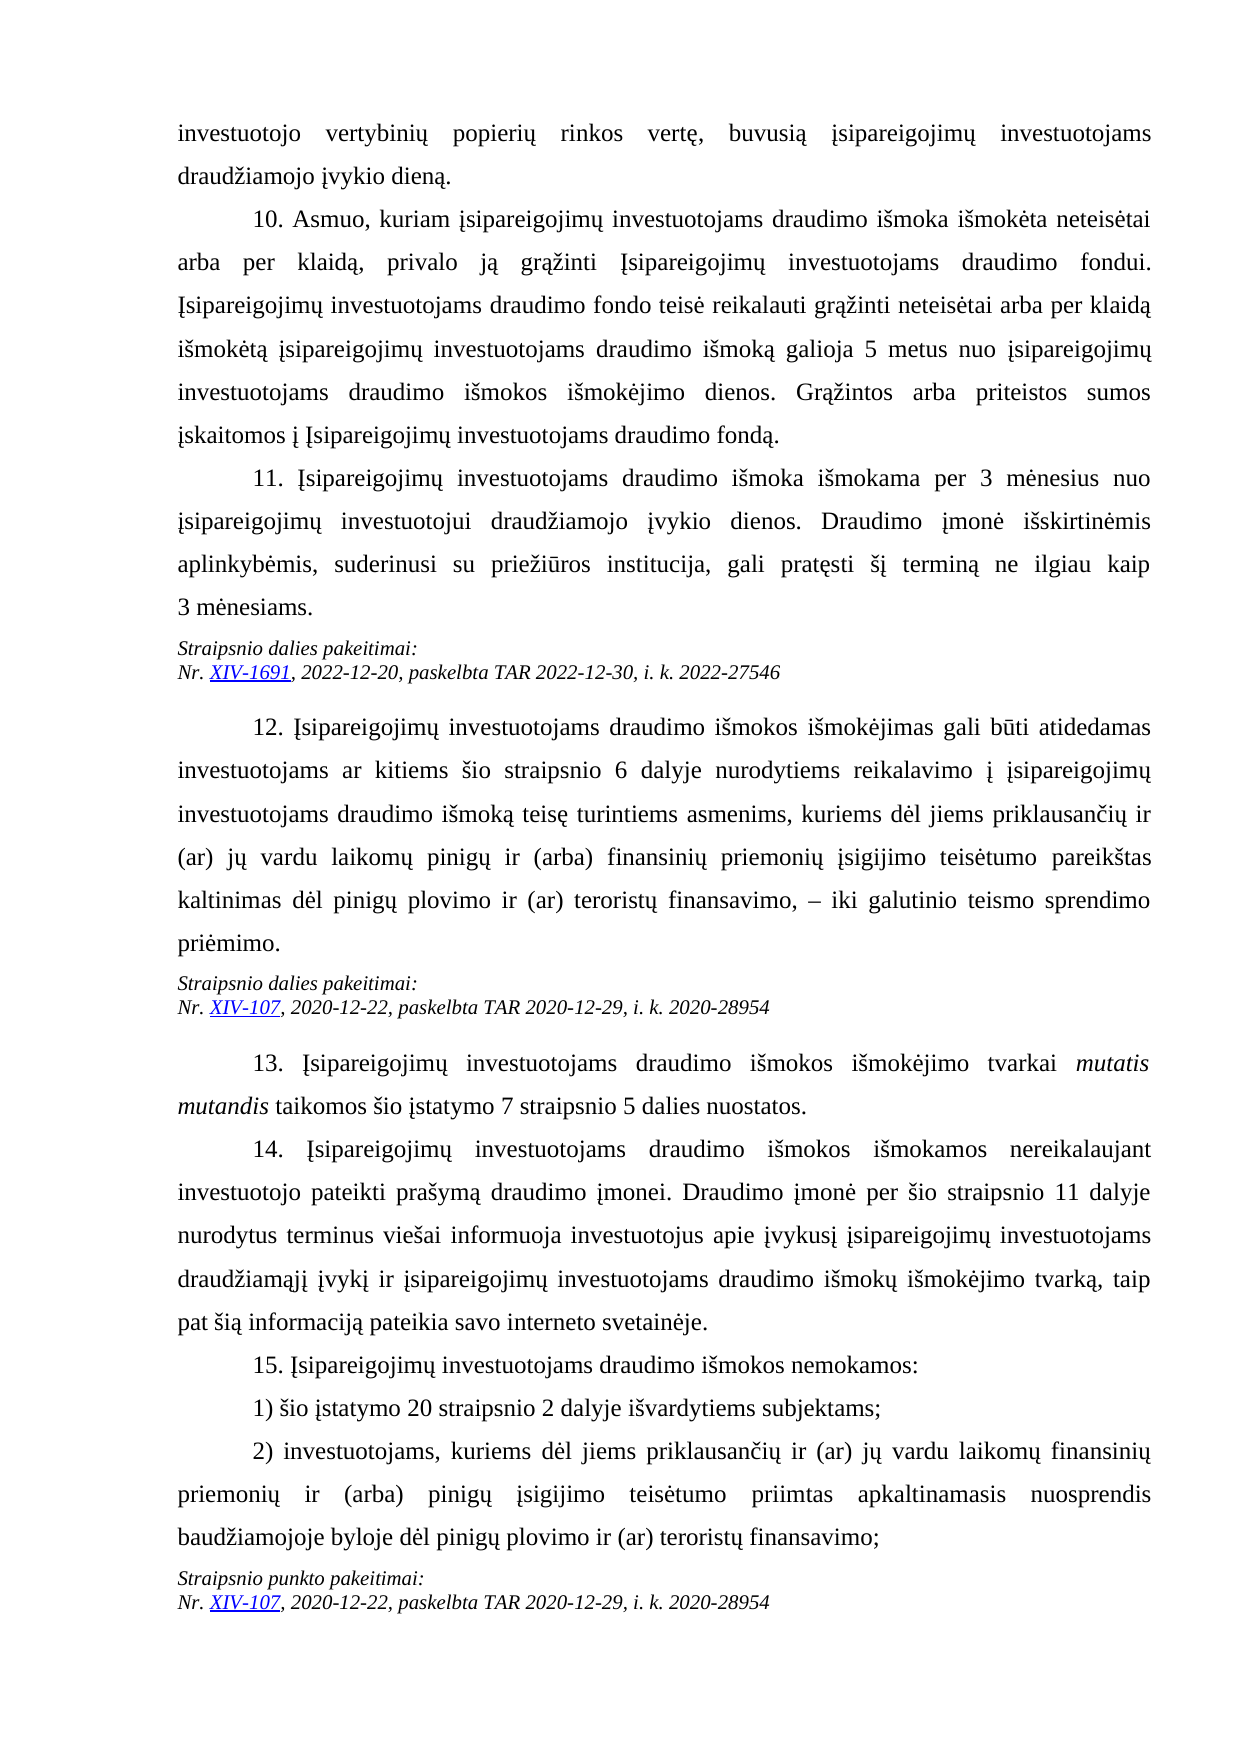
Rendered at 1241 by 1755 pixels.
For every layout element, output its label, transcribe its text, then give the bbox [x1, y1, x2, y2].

text Nr. XIV-107, 2020-12-22, paskelbta TAR 2020-12-29, i. k. 2020-28954 [177, 995, 1152, 1019]
text 14. Įsipareigojimų investuotojams draudimo išmokos išmokamos nereikalaujant investuotojo pateikti prašymą draudimo įmonei. Draudimo įmonė per šio straipsnio 11 dalyje nurodytus terminus viešai informuoja investuotojus apie įvykusį įsipareigojimų investuotojams draudžiamąjį įvykį ir įsipareigojimų investuotojams draudimo išmokų išmokėjimo tvarką, taip pat šią informaciją pateikia savo interneto svetainėje. [177, 1134, 1152, 1336]
text 12. Įsipareigojimų investuotojams draudimo išmokos išmokėjimas gali būti atidedamas investuotojams ar kitiems šio straipsnio 6 dalyje nurodytiems reikalavimo į įsipareigojimų investuotojams draudimo išmoką teisę turintiems asmenims, kuriems dėl jiems priklausančių ir (ar) jų vardu laikomų pinigų ir (arba) finansinių priemonių įsigijimo teisėtumo pareikštas kaltinimas dėl pinigų plovimo ir (ar) teroristų finansavimo, – iki galutinio teismo sprendimo priėmimo. [177, 712, 1152, 957]
text Nr. XIV-1691, 2022-12-20, paskelbta TAR 2022-12-30, i. k. 2022-27546 [177, 660, 1152, 684]
text 1) šio įstatymo 20 straipsnio 2 dalyje išvardytiems subjektams; [177, 1393, 1152, 1422]
text 15. Įsipareigojimų investuotojams draudimo išmokos nemokamos: [177, 1350, 1152, 1379]
text investuotojo vertybinių popierių rinkos vertę, buvusią įsipareigojimų investuotojams draudžiamojo įvykio dieną. [177, 118, 1152, 190]
text Nr. XIV-107, 2020-12-22, paskelbta TAR 2020-12-29, i. k. 2020-28954 [177, 1590, 1152, 1614]
text 11. Įsipareigojimų investuotojams draudimo išmoka išmokama per 3 mėnesius nuo įsipareigojimų investuotojui draudžiamojo įvykio dienos. Draudimo įmonė išskirtinėmis aplinkybėmis, suderinusi su priežiūros institucija, gali pratęsti šį terminą ne ilgiau kaip 3 mėnesiams. [177, 463, 1152, 621]
text Straipsnio dalies pakeitimai: [177, 971, 1152, 995]
text Straipsnio dalies pakeitimai: [177, 636, 1152, 660]
text 13. Įsipareigojimų investuotojams draudimo išmokos išmokėjimo tvarkai mutatis mutandis taikomos šio įstatymo 7 straipsnio 5 dalies nuostatos. [177, 1048, 1152, 1120]
text 10. Asmuo, kuriam įsipareigojimų investuotojams draudimo išmoka išmokėta neteisėtai arba per klaidą, privalo ją grąžinti Įsipareigojimų investuotojams draudimo fondui. Įsipareigojimų investuotojams draudimo fondo teisė reikalauti grąžinti neteisėtai arba per klaidą išmokėtą įsipareigojimų investuotojams draudimo išmoką galioja 5 metus nuo įsipareigojimų investuotojams draudimo išmokos išmokėjimo dienos. Grąžintos arba priteistos sumos įskaitomos į Įsipareigojimų investuotojams draudimo fondą. [177, 204, 1152, 449]
text 2) investuotojams, kuriems dėl jiems priklausančių ir (ar) jų vardu laikomų finansinių priemonių ir (arba) pinigų įsigijimo teisėtumo priimtas apkaltinamasis nuosprendis baudžiamojoje byloje dėl pinigų plovimo ir (ar) teroristų finansavimo; [177, 1436, 1152, 1551]
text Straipsnio punkto pakeitimai: [177, 1566, 1152, 1590]
